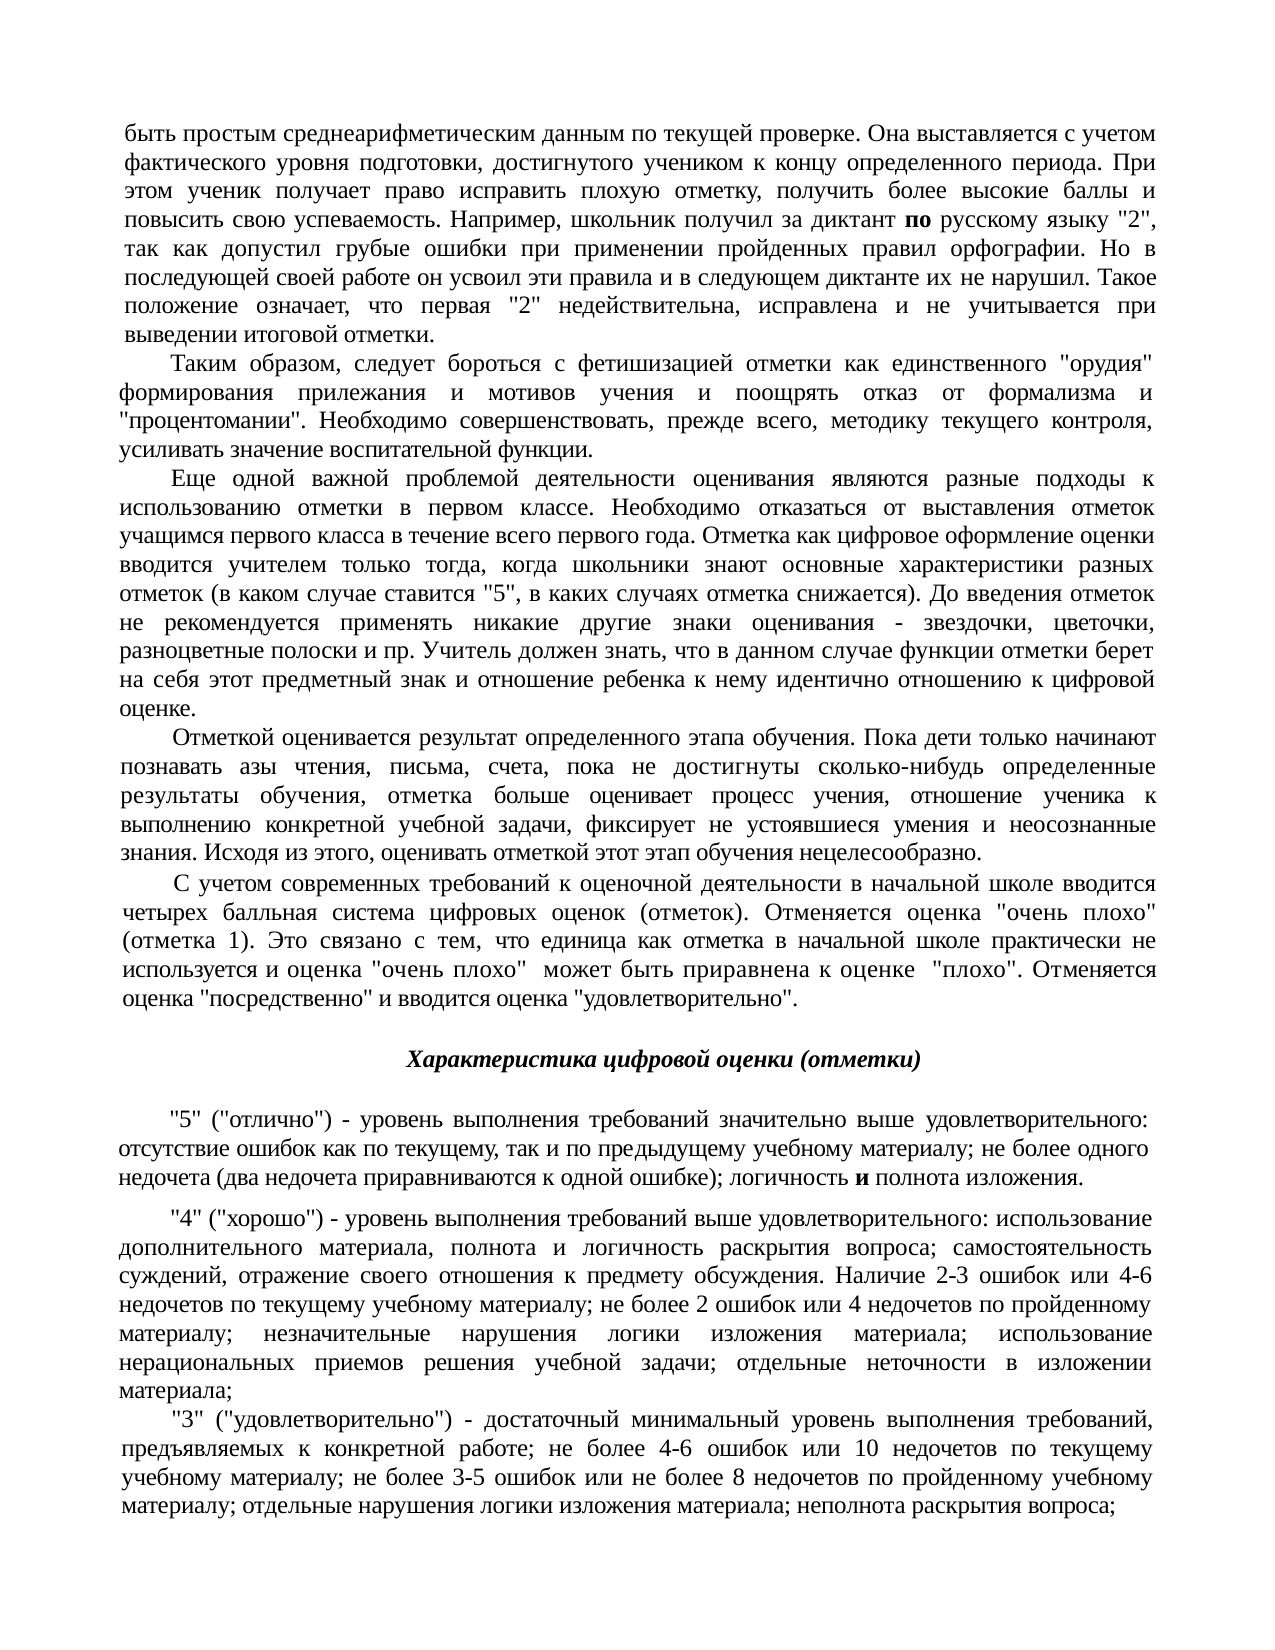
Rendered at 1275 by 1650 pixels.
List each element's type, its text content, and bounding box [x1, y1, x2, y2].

text Таким образом, следует бороться с фетишизацией отметки как единственного "орудия" формирования прилежания и мотивов учения и поощрять отказ от формализма и "процентомании". Необходимо совершенство­вать, прежде всего, методику текущего контроля, усиливать значение вос­питательной функции. [119, 348, 1153, 463]
text Еще одной важной проблемой деятельности оценивания являются разные подходы к использованию отметки в первом классе. Необходимо отказаться от выставления отметок учащимся первого класса в течение всего первого года. Отметка как цифровое оформление оценки вводится учи­телем только тогда, когда школьники знают основные характеристики разных отметок (в каком случае ставится "5", в каких случаях отметка снижается). До введения отметок не рекомендуется применять никакие другие знаки оценивания - звездочки, цветочки, разноцветные полоски и пр. Учитель должен знать, что в данном случае функции отметки берет на себя этот предметный знак и отношение ребенка к нему идентично отношению к цифровой оценке. [119, 463, 1155, 722]
text "5" ("отлично") - уровень выполнения требований значительно выше удовлетворительного: отсутствие ошибок как по текущему, так и по предыдущему учебному материалу; не более одного недочета (два недочета приравниваются к одной ошибке); логичность и полнота изложения. [118, 1104, 1149, 1190]
text Характеристика цифровой оценки (отметки) [122, 1044, 1157, 1073]
text "3" ("удовлетворительно") - достаточный минимальный уровень вы­полнения требований, предъявляемых к конкретной работе; не более 4-6 ошибок или 10 недочетов по текущему учебному материалу; не более 3-5 ошибок или не более 8 недочетов по пройденному учебному материалу; отдельные нарушения логики изложения материала; неполнота раскрытия вопроса; [121, 1404, 1153, 1519]
text "4" ("хорошо") - уровень выполнения требований выше удовлетворительного: использование дополнительного материала, полнота и логич­ность раскрытия вопроса; самостоятельность суждений, отражение своего отношения к предмету обсуждения. Наличие 2-3 ошибок или 4-6 недочетов по текущему учебному материалу; не более 2 ошибок или 4 недочетов по пройденному материалу; незначительные нарушения логики изложения материала; использование нерациональных приемов решения учебной задачи; отдельные неточности в изложении материала; [119, 1203, 1152, 1404]
text С учетом современных требований к оценочной деятельности в начальной школе вводится четырех балльная система цифровых оценок (отметок). Отменяется оценка "очень плохо" (отметка 1). Это связано с тем, что единица как отметка в начальной школе практически не используется и оценка "очень плохо" может быть приравнена к оценке "плохо". Отменяется оценка "посредственно" и вводится оценка "удовлетворительно". [122, 868, 1157, 1012]
text быть простым среднеарифметическим данным по текущей проверке. Она выставляется с учетом фактиче­ского уровня подготовки, достигнутого учеником к концу определенного периода. При этом ученик получает право исправить плохую отметку, получить более высокие баллы и повысить свою успеваемость. Например, школьник получил за диктант по русскому языку "2", так как допустил грубые ошибки при применении пройденных правил орфографии. Но в последующей своей работе он усвоил эти правила и в следующем диктанте их не нарушил. Такое положение означает, что первая "2" недействительна, исправлена и не учитывается при выведении итоговой отметки. [124, 118, 1157, 348]
text Отметкой оценивается результат определенного этапа обучения. Пока дети только начинают познавать азы чтения, письма, счета, пока не достигнуты сколько-нибудь определенные результаты обучения, отметка больше оценивает процесс учения, отношение ученика к выполнению кон­кретной учебной задачи, фиксирует не устоявшиеся умения и неосознанные знания. Исходя из этого, оценивать отметкой этот этап обучения нецелесообразно. [120, 722, 1156, 866]
